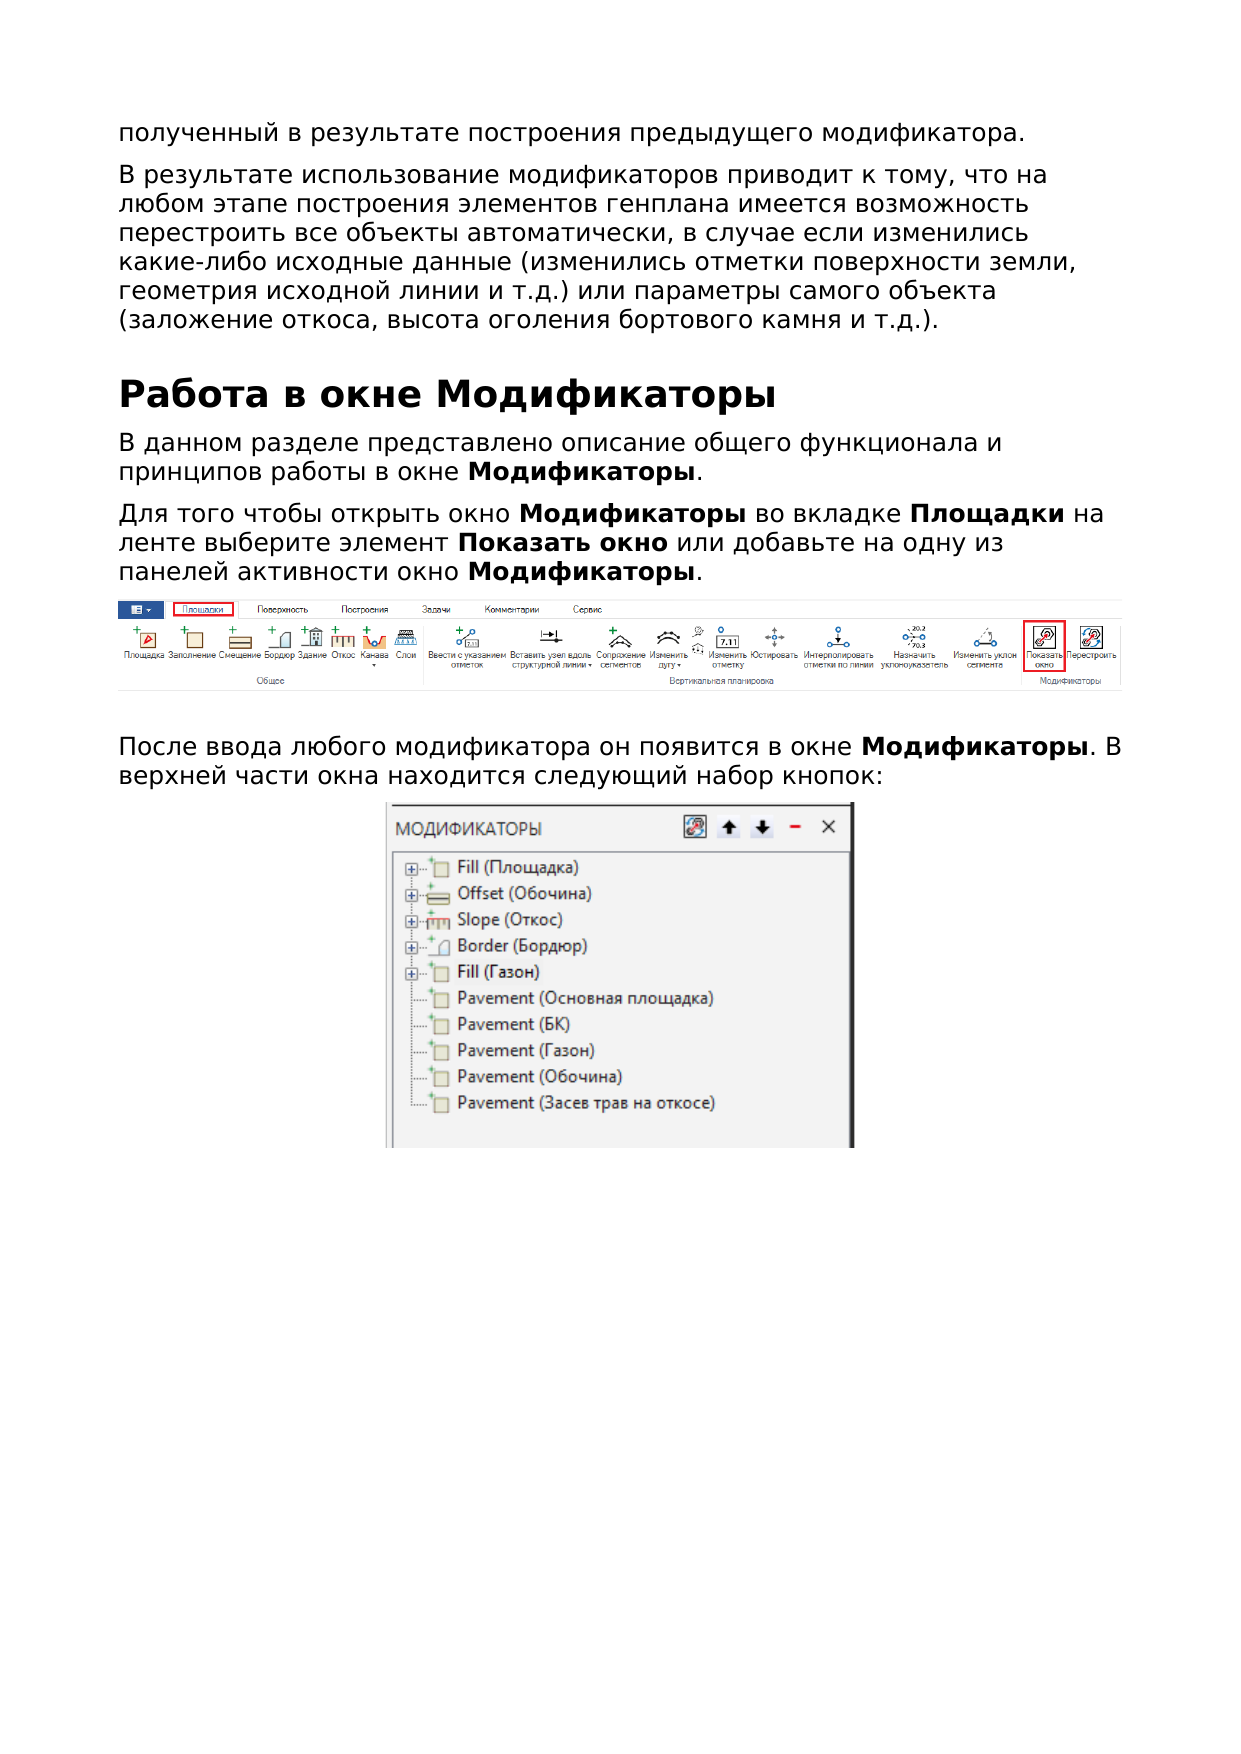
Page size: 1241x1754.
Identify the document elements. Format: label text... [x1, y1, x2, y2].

picture [385, 802, 855, 1148]
subtitle Работа в окне Модификаторы [118, 372, 1122, 416]
text После ввода любого модификатора он появится в окне Модификаторы. В верхней части окна находится следующий набор кнопок: [118, 732, 1122, 790]
text В данном разделе представлено описание общего функционала и принципов работы в окне Модификаторы. [118, 428, 1122, 487]
picture [118, 599, 1123, 691]
text В результате использование модификаторов приводит к тому, что на любом этапе построения элементов генплана имеется возможность перестроить все объекты автоматически, в случае если изменились какие-либо исходные данные (изменились отметки поверхности земли, геометрия исходной линии и т.д.) или параметры самого объекта (заложение откоса, высота оголения бортового камня и т.д.). [118, 160, 1122, 335]
text полученный в результате построения предыдущего модификатора. [118, 118, 1122, 147]
text Для того чтобы открыть окно Модификаторы во вкладке Площадки на ленте выберите элемент Показать окно или добавьте на одну из панелей активности окно Модификаторы. [118, 499, 1122, 587]
